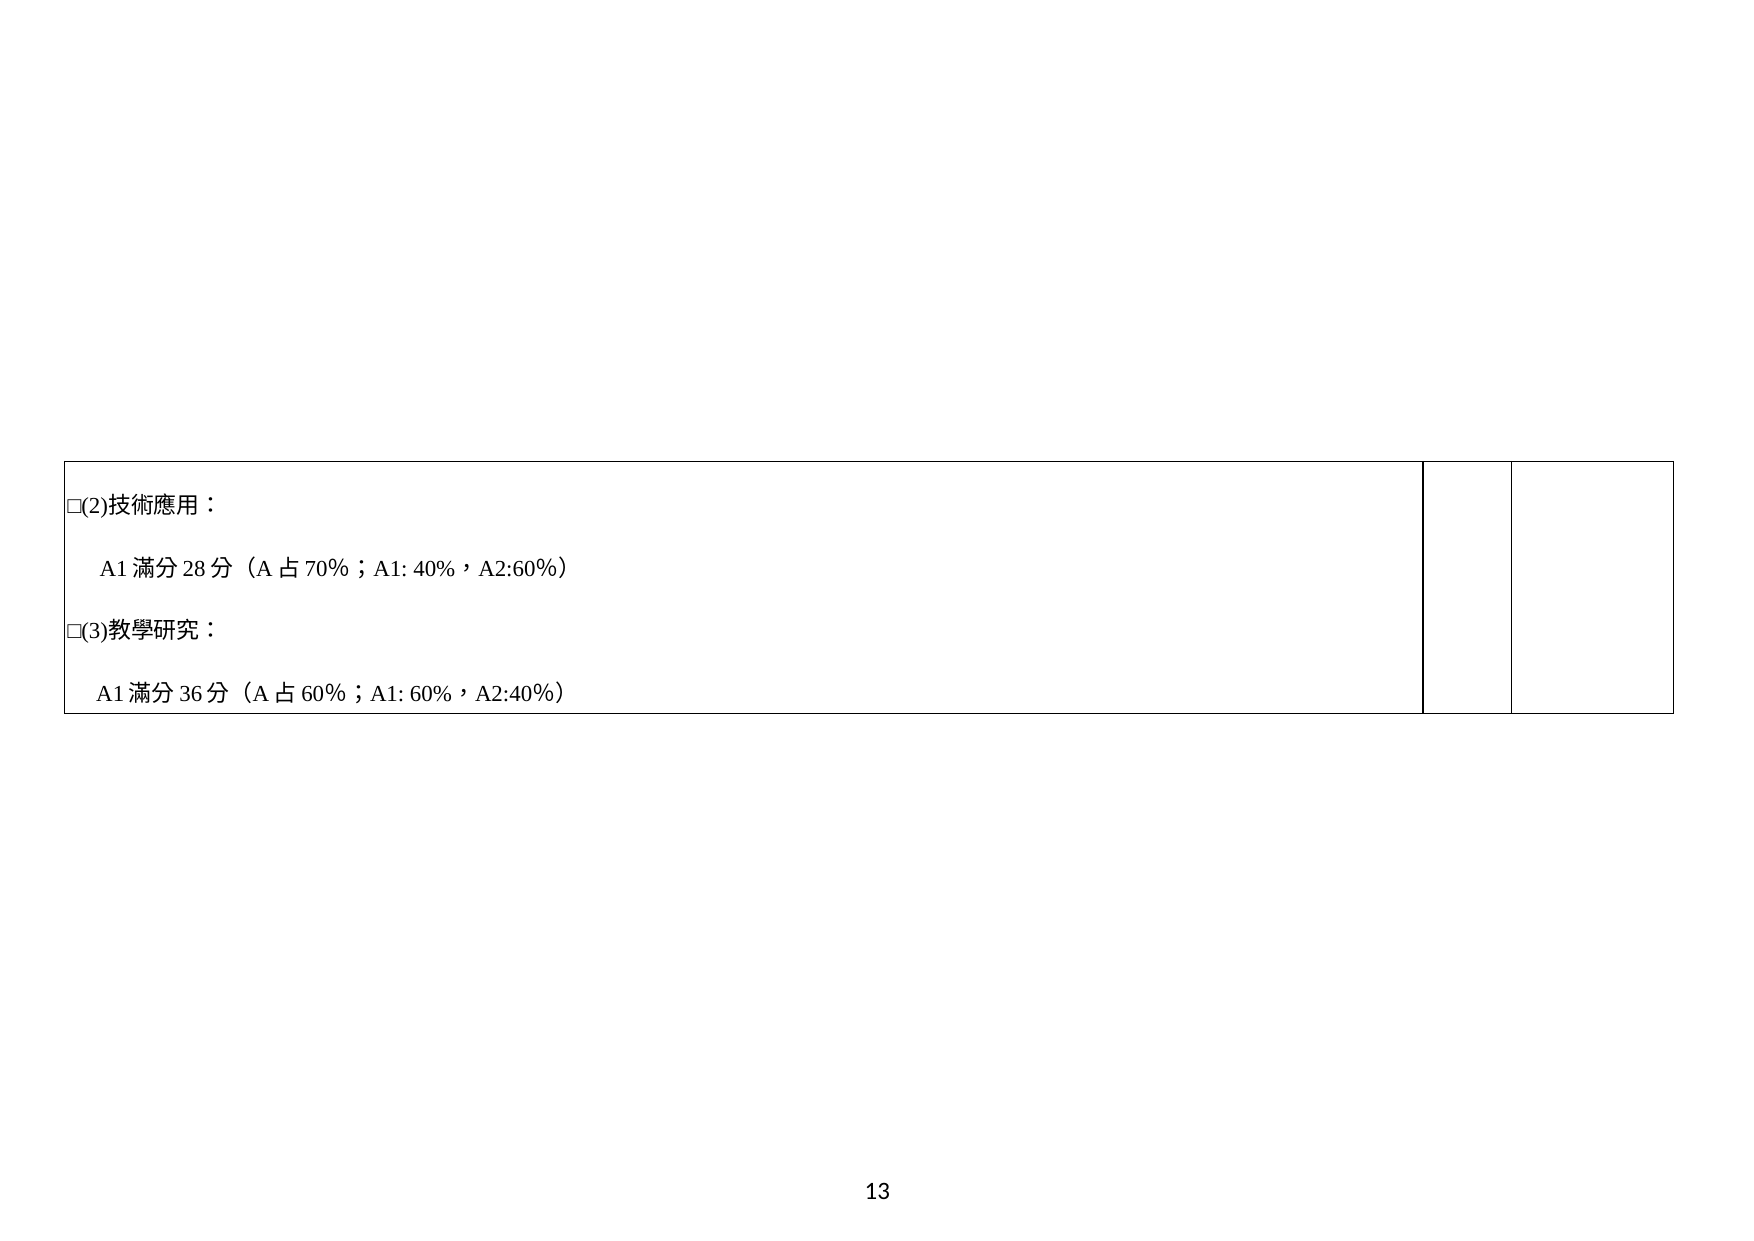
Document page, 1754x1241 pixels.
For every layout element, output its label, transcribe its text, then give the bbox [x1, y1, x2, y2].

table_cell [1424, 462, 1511, 712]
table_cell □(2)技術應用： A1滿分28分（A占70％；A1: 40%，A2:60％） □(3)教學研究： A1滿分36分（A占60％；A1: 60%，A2:40％） [65, 462, 1422, 712]
table_cell [1512, 462, 1673, 712]
